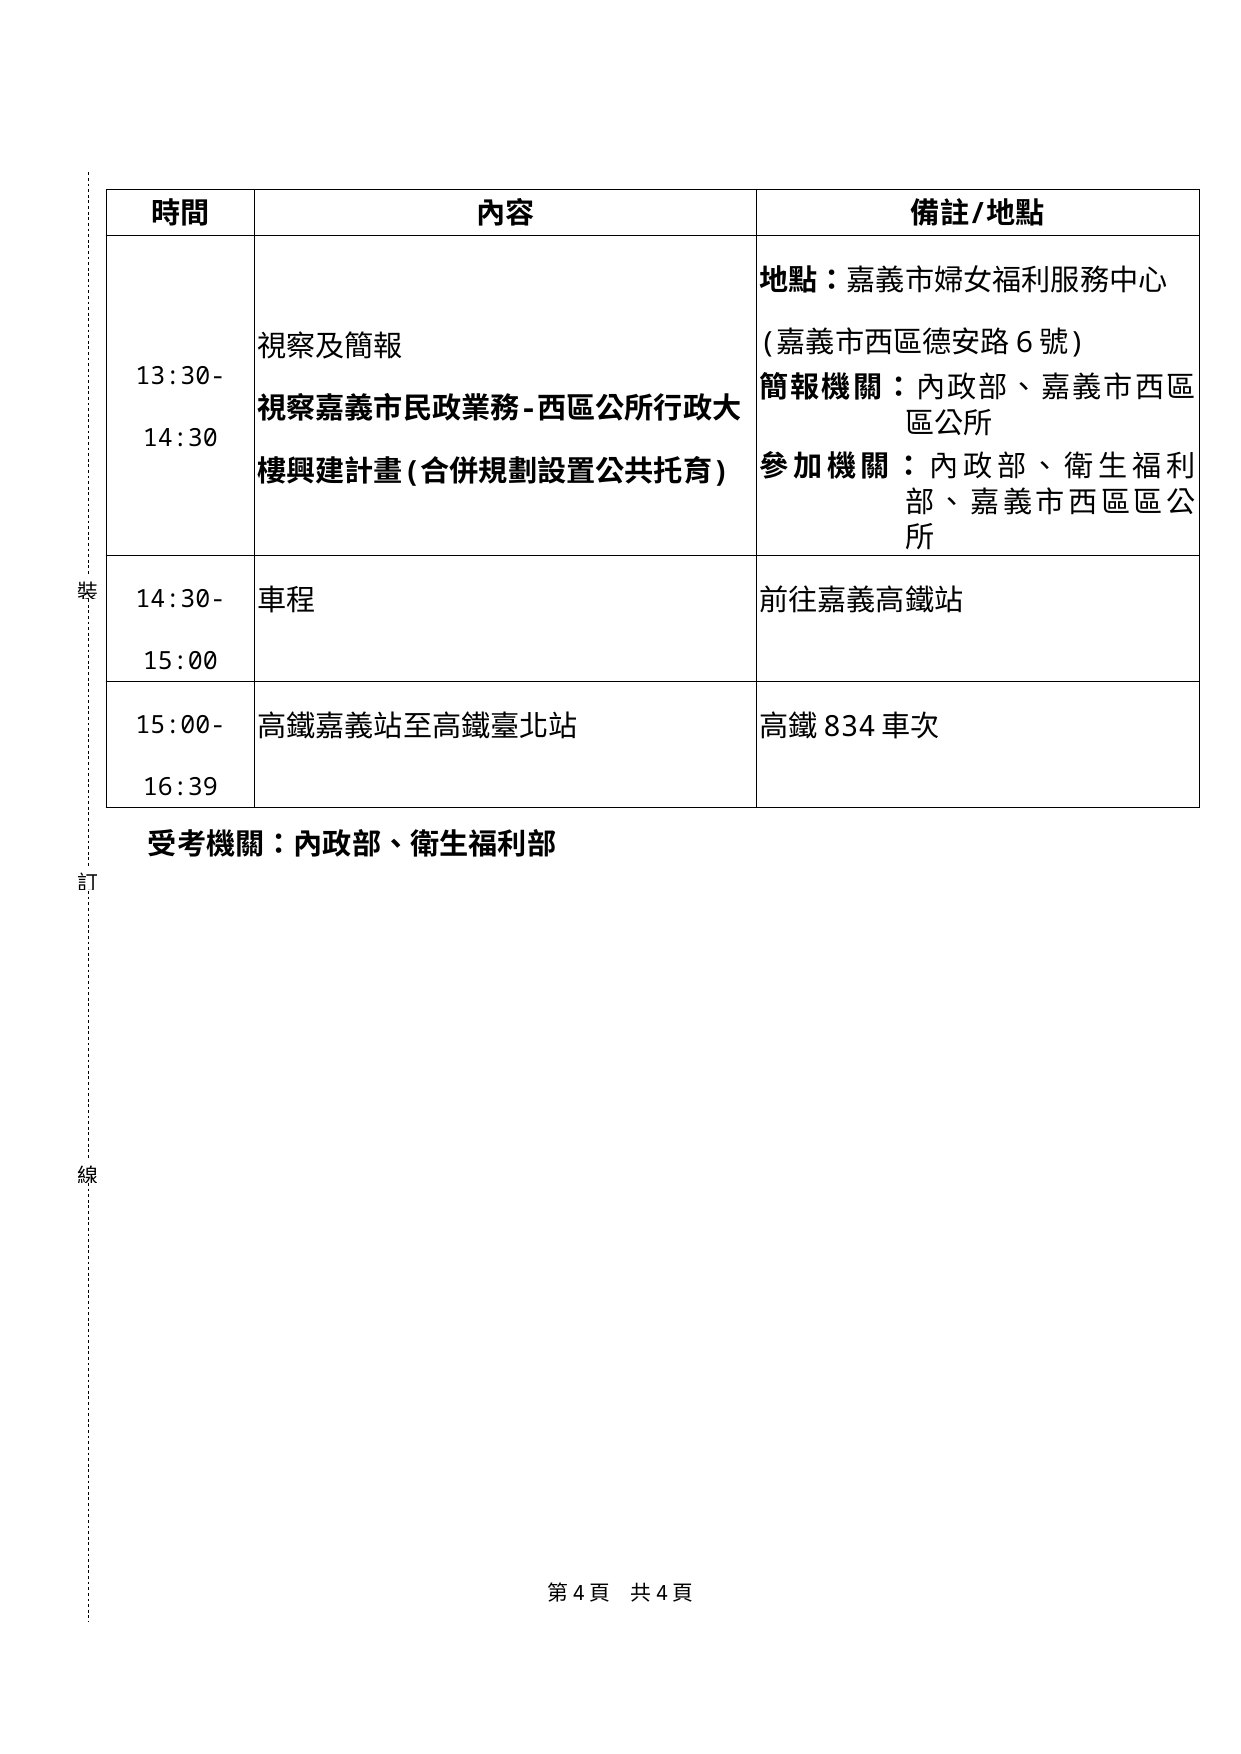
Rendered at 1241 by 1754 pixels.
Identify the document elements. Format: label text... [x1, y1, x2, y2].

table_cell 地點：嘉義市婦女福利服務中心 (嘉義市西區德安路6號) 簡報機關：內政部、嘉義市西區區公所 參加機關：內政部、衛生福利部、嘉義市西區區公所 [757, 236, 1199, 555]
table_header 時間 [107, 190, 254, 235]
table_cell 視察及簡報 視察嘉義市民政業務-西區公所行政大樓興建計畫(合併規劃設置公共托育) [255, 236, 756, 555]
table_header 內容 [255, 190, 756, 235]
text 受考機關：內政部、衛生福利部 [148, 820, 1092, 863]
table_cell 14:30-15:00 [107, 556, 254, 681]
table_cell 15:00-16:39 [107, 682, 254, 807]
table_cell 車程 [255, 556, 756, 681]
table_header 備註/地點 [757, 190, 1199, 235]
table_cell 高鐵嘉義站至高鐵臺北站 [255, 682, 756, 807]
table_cell 前往嘉義高鐵站 [757, 556, 1199, 681]
table_cell 高鐵834車次 [757, 682, 1199, 807]
table_cell 13:30-14:30 [107, 236, 254, 555]
